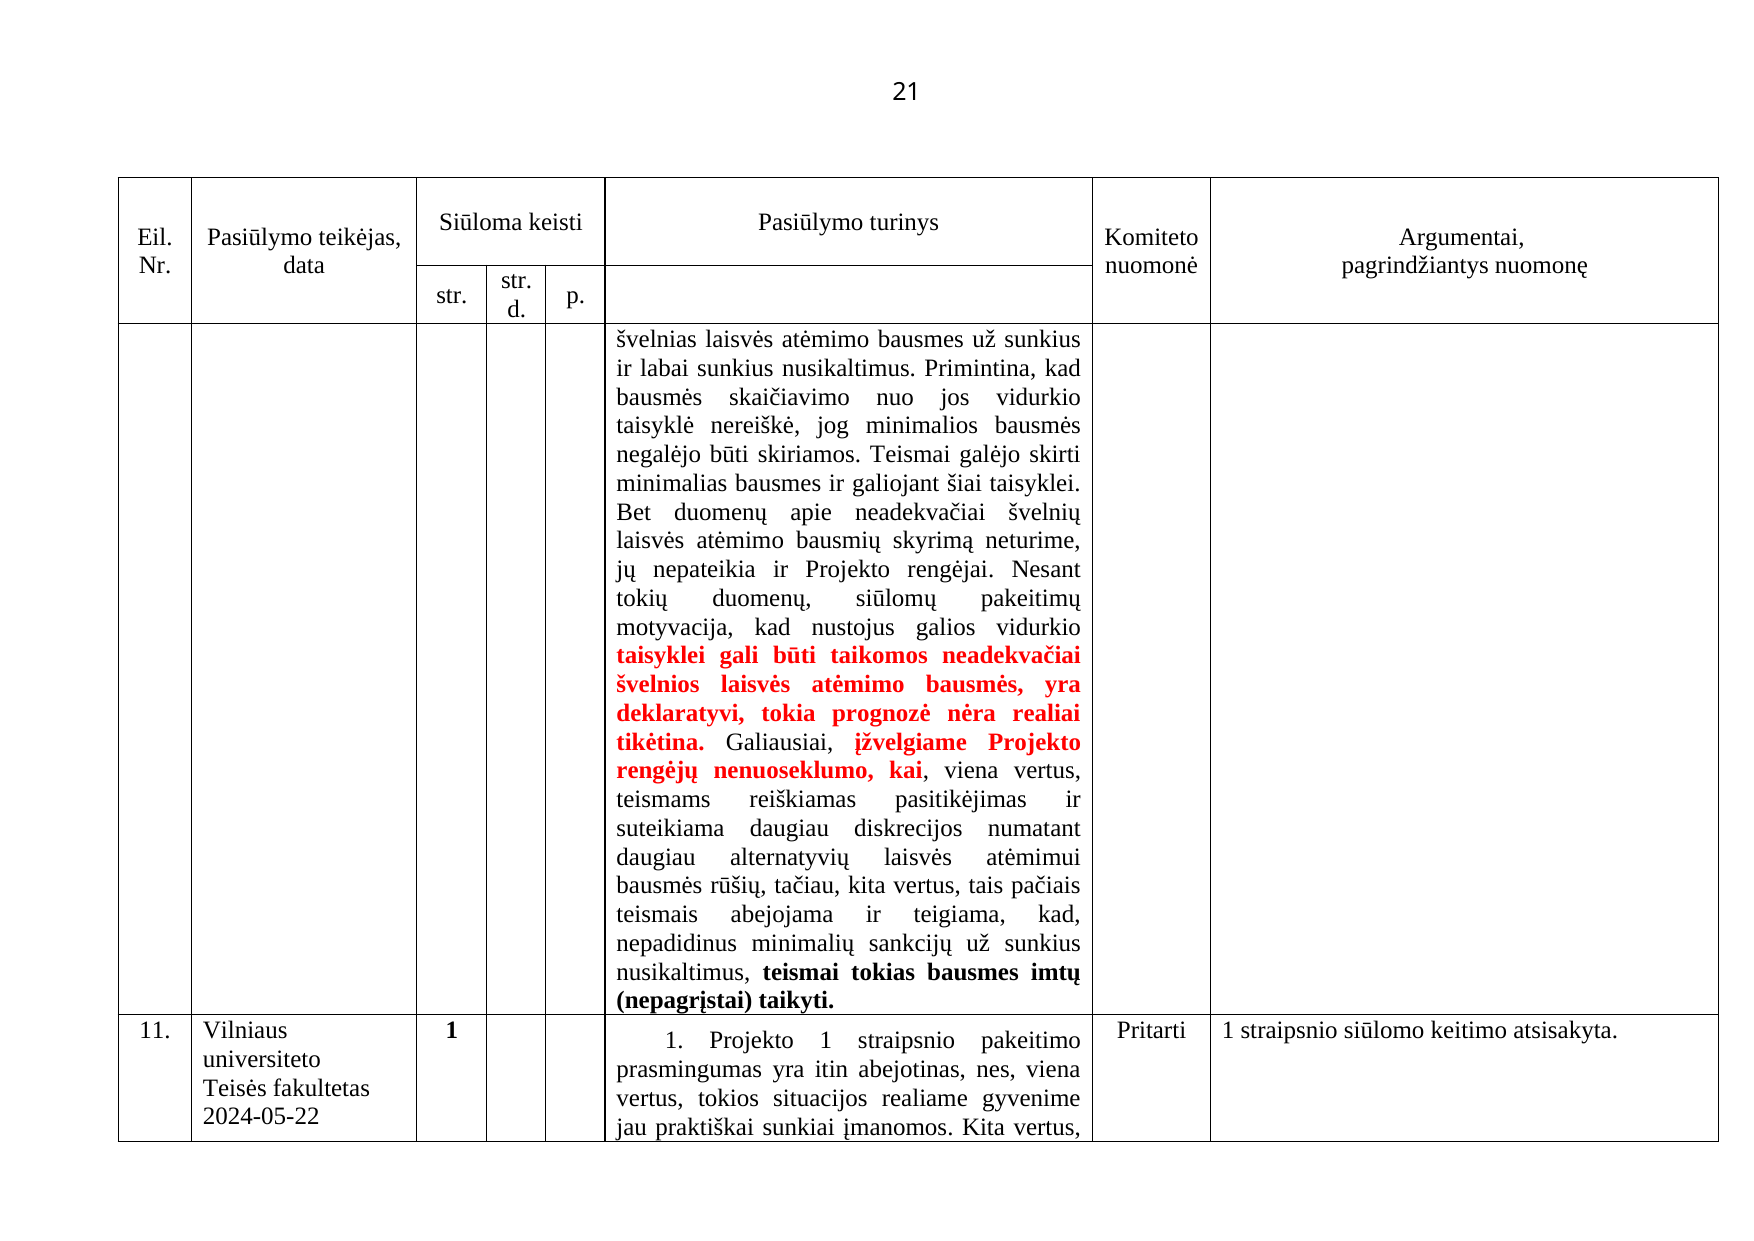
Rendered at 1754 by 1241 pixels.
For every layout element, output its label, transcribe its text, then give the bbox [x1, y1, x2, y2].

table_header Argumentai, pagrindžiantys nuomonę [1211, 178, 1718, 323]
table_cell Vilniaus universiteto Teisės fakultetas 2024-05-22 [192, 1015, 416, 1141]
table_header Pasiūlymo teikėjas, data [192, 178, 416, 323]
table_header Komiteto nuomonė [1093, 178, 1210, 323]
table_cell str. d. [487, 266, 545, 323]
table_cell 1. Projekto 1 straipsnio pakeitimo prasmingumas yra itin abejotinas, nes, viena vertus, tokios situacijos realiame gyvenime jau praktiškai sunkiai įmanomos. Kita vertus, [606, 1015, 1092, 1141]
table_cell 1 [417, 1015, 486, 1141]
table_cell [606, 266, 1092, 323]
table_cell Pritarti [1093, 1015, 1210, 1141]
table_cell [1093, 324, 1210, 1014]
table_cell [487, 1015, 545, 1141]
table_cell [487, 324, 545, 1014]
table_header Eil. Nr. [119, 178, 191, 323]
table_cell švelnias laisvės atėmimo bausmes už sunkius ir labai sunkius nusikaltimus. Primintina, kad bausmės skaičiavimo nuo jos vidurkio taisyklė nereiškė, jog minimalios bausmės negalėjo būti skiriamos. Teismai galėjo skirti minimalias bausmes ir galiojant šiai taisyklei. Bet duomenų apie neadekvačiai švelnių laisvės atėmimo bausmių skyrimą neturime, jų nepateikia ir Projekto rengėjai. Nesant tokių duomenų, siūlomų pakeitimų motyvacija, kad nustojus galios vidurkio taisyklei gali būti taikomos neadekvačiai švelnios laisvės atėmimo bausmės, yra deklaratyvi, tokia prognozė nėra realiai tikėtina. Galiausiai, įžvelgiame Projekto rengėjų nenuoseklumo, kai, viena vertus, teismams reiškiamas pasitikėjimas ir suteikiama daugiau diskrecijos numatant daugiau alternatyvių laisvės atėmimui bausmės rūšių, tačiau, kita vertus, tais pačiais teismais abejojama ir teigiama, kad, nepadidinus minimalių sankcijų už sunkius nusikaltimus, teismai tokias bausmes imtų (nepagrįstai) taikyti. [606, 324, 1092, 1014]
table_cell str. [417, 266, 486, 323]
table_header Pasiūlymo turinys [606, 178, 1092, 264]
table_cell [546, 1015, 604, 1141]
table_cell [119, 324, 191, 1014]
table_cell 11. [119, 1015, 191, 1141]
table_cell p. [546, 266, 604, 323]
table_cell [546, 324, 604, 1014]
table_cell [192, 324, 416, 1014]
table_cell [417, 324, 486, 1014]
table_cell 1 straipsnio siūlomo keitimo atsisakyta. [1211, 1015, 1718, 1141]
table_header Siūloma keisti [417, 178, 604, 264]
table_cell [1211, 324, 1718, 1014]
